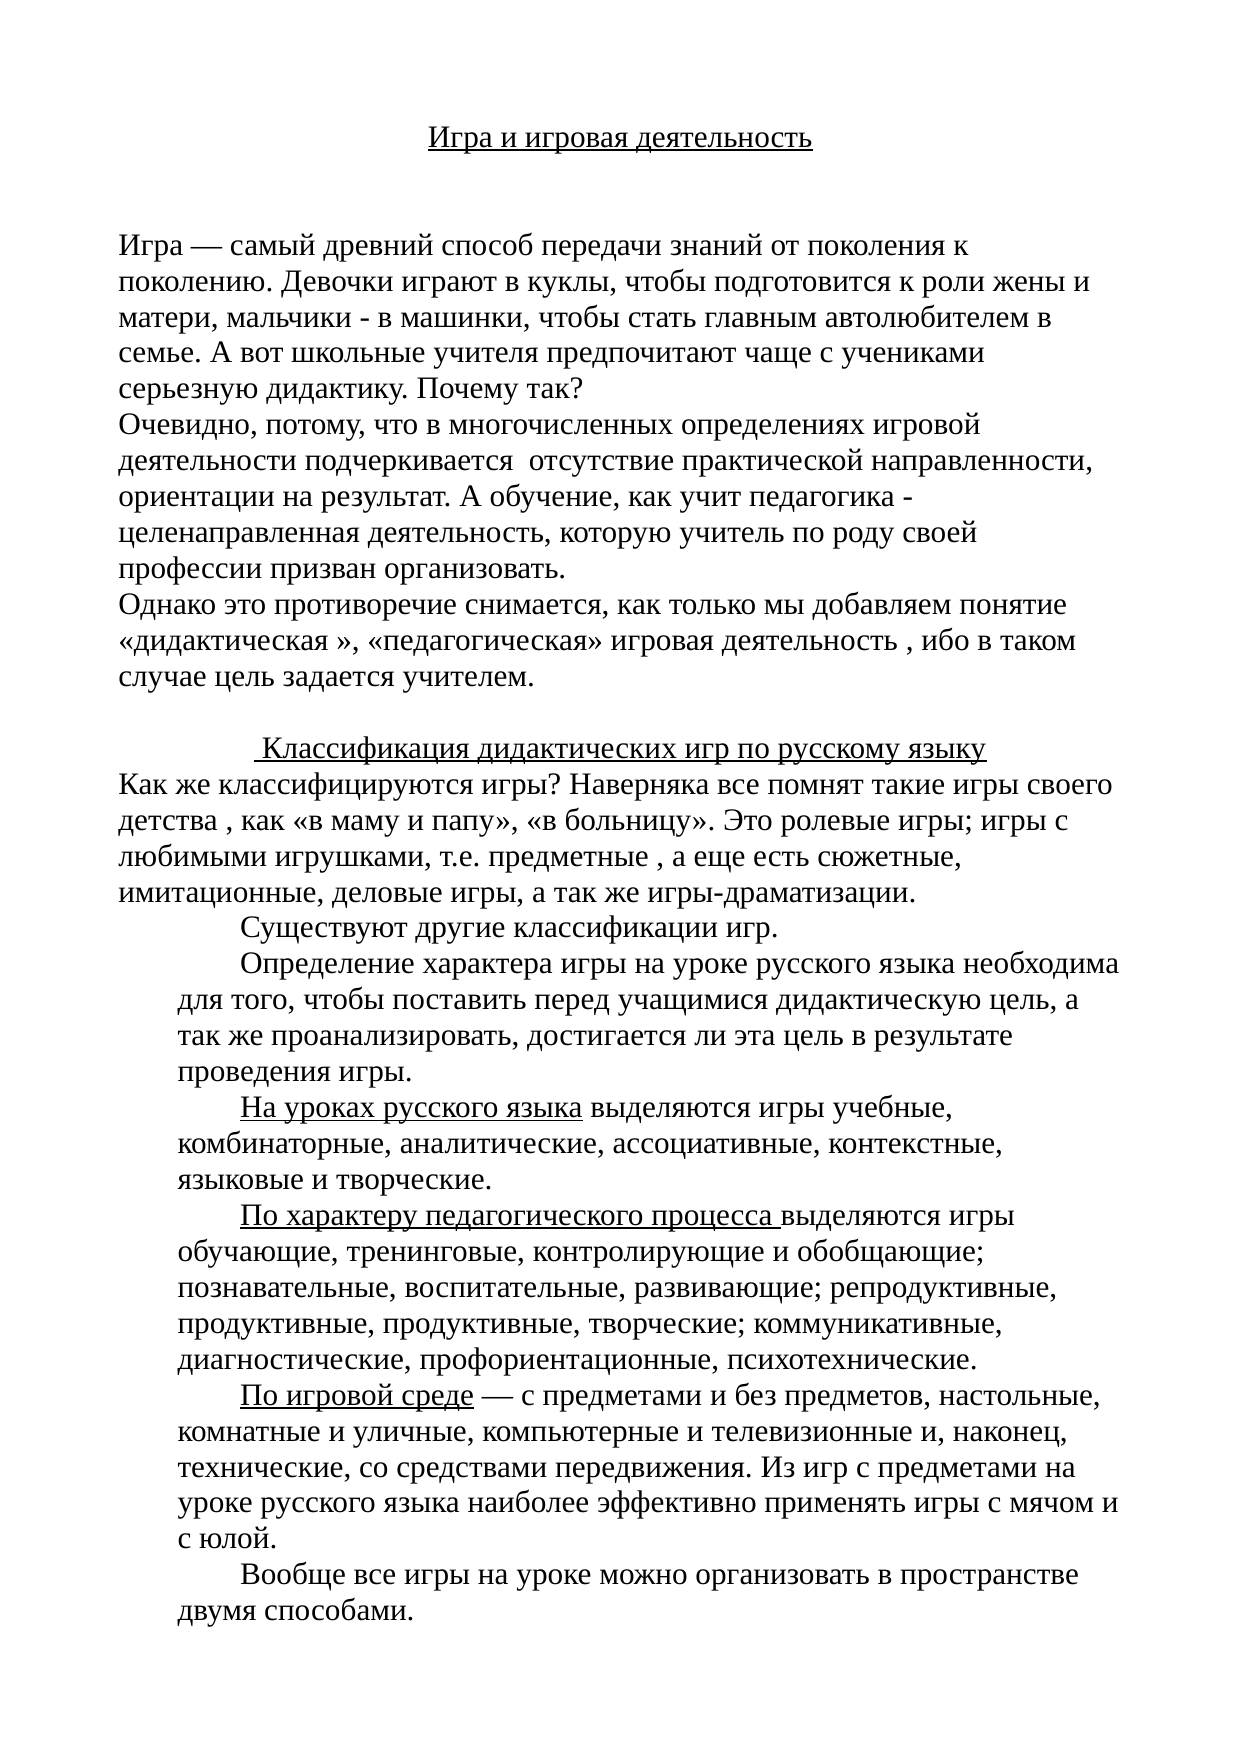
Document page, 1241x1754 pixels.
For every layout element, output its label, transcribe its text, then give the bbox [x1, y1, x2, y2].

text Игра и игровая деятельность [118, 118, 1122, 154]
text Вообще все игры на уроке можно организовать в пространстве двумя способами. [177, 1556, 1122, 1627]
text Как же классифицируются игры? Наверняка все помнят такие игры своего детства , как «в маму и папу», «в больницу». Это ролевые игры; игры с любимыми игрушками, т.е. предметные , а еще есть сюжетные, имитационные, деловые игры, а так же игры-драматизации. [118, 765, 1122, 909]
text Существуют другие классификации игр. [177, 909, 1122, 945]
text Игра — самый древний способ передачи знаний от поколения к поколению. Девочки играют в куклы, чтобы подготовится к роли жены и матери, мальчики - в машинки, чтобы стать главным автолюбителем в семье. А вот школьные учителя предпочитают чаще с учениками серьезную дидактику. Почему так? [118, 226, 1122, 406]
text Классификация дидактических игр по русскому языку [118, 729, 1122, 765]
text «дидактическая », «педагогическая» игровая деятельность , ибо в таком случае цель задается учителем. [118, 621, 1122, 693]
text По характеру педагогического процесса выделяются игры обучающие, тренинговые, контролирующие и обобщающие; познавательные, воспитательные, развивающие; репродуктивные, продуктивные, продуктивные, творческие; коммуникативные, диагностические, профориентационные, психотехнические. [177, 1196, 1122, 1376]
text Определение характера игры на уроке русского языка необходима для того, чтобы поставить перед учащимися дидактическую цель, а так же проанализировать, достигается ли эта цель в результате проведения игры. [177, 945, 1122, 1088]
text Однако это противоречие снимается, как только мы добавляем понятие [118, 585, 1122, 621]
text На уроках русского языка выделяются игры учебные, комбинаторные, аналитические, ассоциативные, контекстные, языковые и творческие. [177, 1088, 1122, 1196]
text По игровой среде — с предметами и без предметов, настольные, комнатные и уличные, компьютерные и телевизионные и, наконец, технические, со средствами передвижения. Из игр с предметами на уроке русского языка наиболее эффективно применять игры с мячом и с юлой. [177, 1376, 1122, 1556]
text Очевидно, потому, что в многочисленных определениях игровой деятельности подчеркивается отсутствие практической направленности, ориентации на результат. А обучение, как учит педагогика - целенаправленная деятельность, которую учитель по роду своей профессии призван организовать. [118, 406, 1122, 585]
